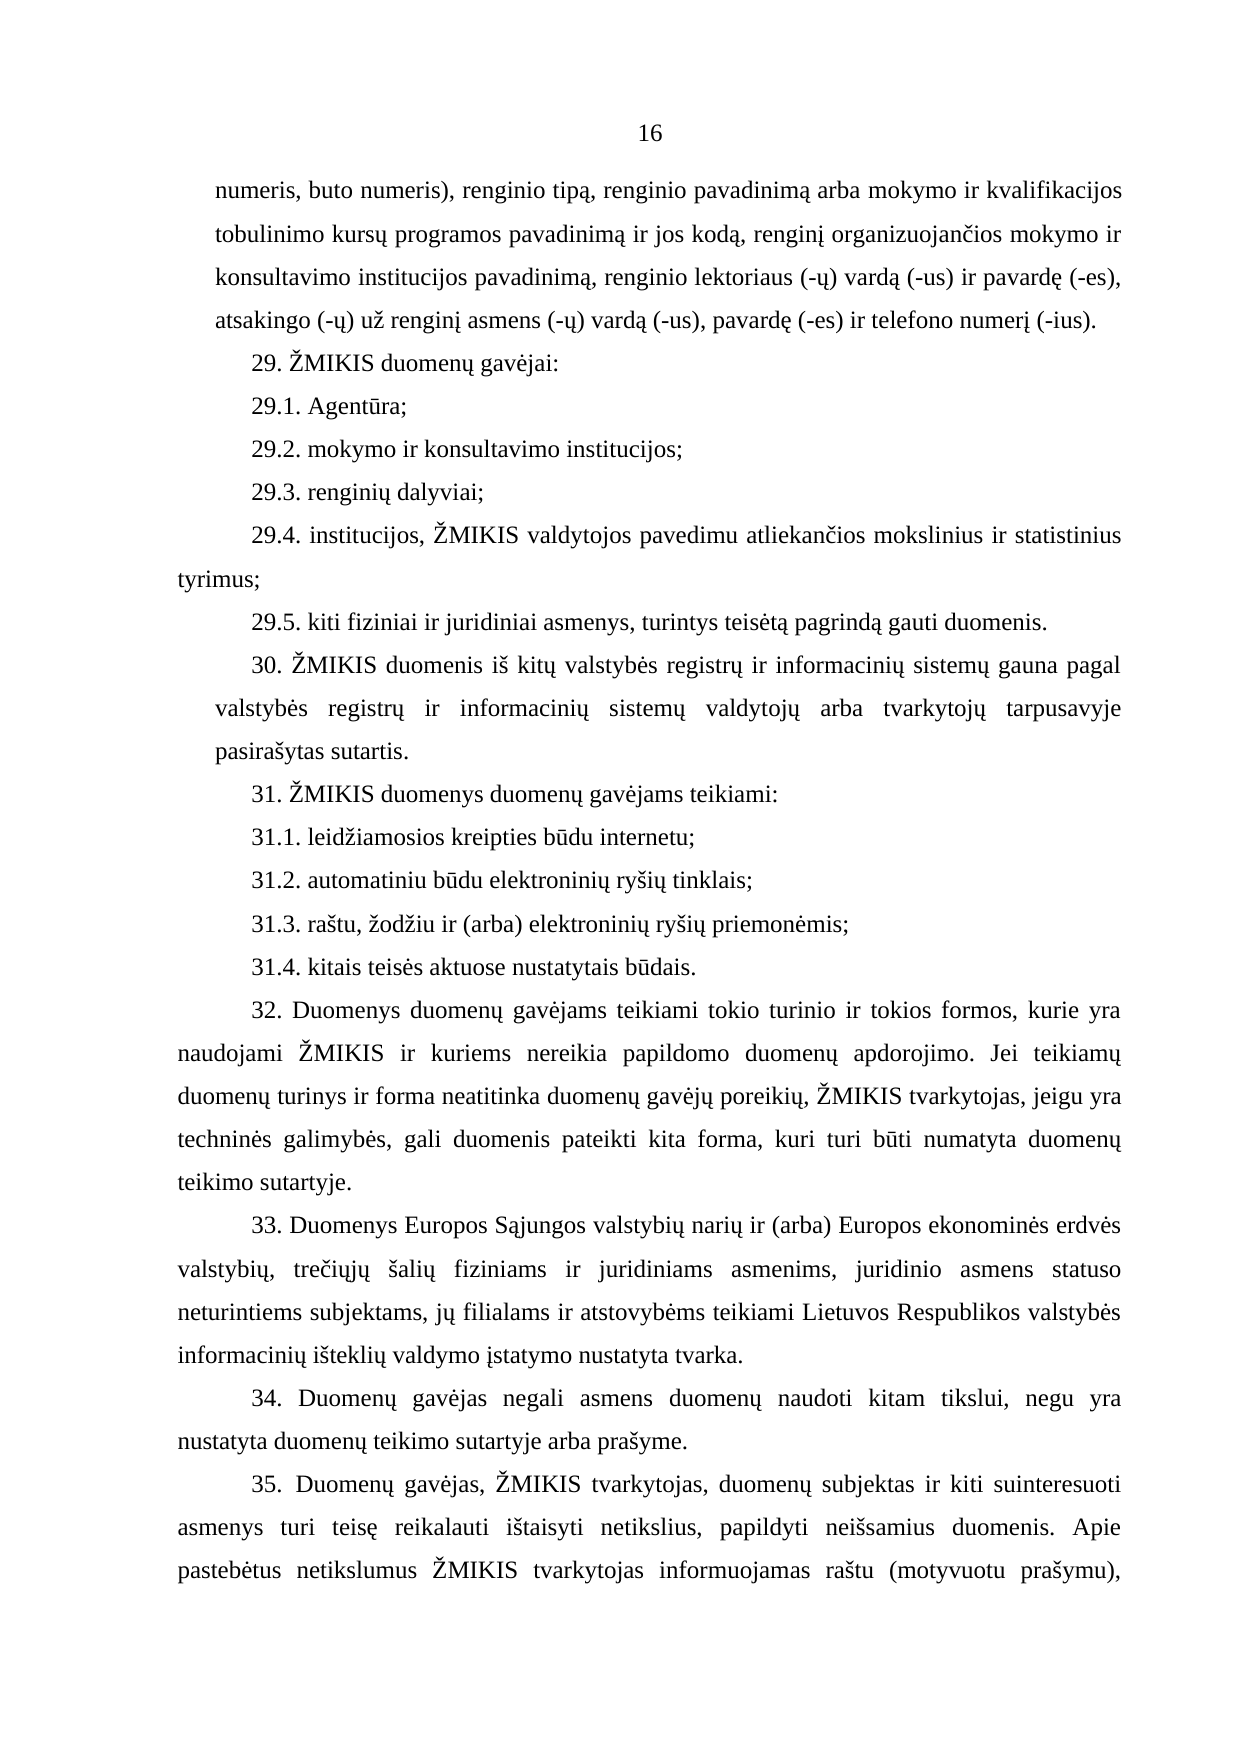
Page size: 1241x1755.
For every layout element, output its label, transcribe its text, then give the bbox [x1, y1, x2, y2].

text 29.4. institucijos, ŽMIKIS valdytojos pavedimu atliekančios mokslinius ir statistinius tyrimus; [177, 521, 1122, 592]
text 31.3. raštu, žodžiu ir (arba) elektroninių ryšių priemonėmis; [251, 909, 1122, 937]
text 29.5. kiti fiziniai ir juridiniai asmenys, turintys teisėtą pagrindą gauti duomenis. [177, 607, 1122, 636]
text 29.2. mokymo ir konsultavimo institucijos; [177, 434, 1122, 463]
text 35. Duomenų gavėjas, ŽMIKIS tvarkytojas, duomenų subjektas ir kiti suinteresuoti asmenys turi teisę reikalauti ištaisyti netikslius, papildyti neišsamius duomenis. Apie pastebėtus netikslumus ŽMIKIS tvarkytojas informuojamas raštu (motyvuotu prašymu), [177, 1469, 1122, 1584]
text 29.1. Agentūra; [177, 391, 1122, 420]
text 31. ŽMIKIS duomenys duomenų gavėjams teikiami: [177, 779, 1122, 808]
text 30. ŽMIKIS duomenis iš kitų valstybės registrų ir informacinių sistemų gauna pagal valstybės registrų ir informacinių sistemų valdytojų arba tvarkytojų tarpusavyje pasirašytas sutartis. [215, 650, 1122, 765]
text 29.3. renginių dalyviai; [177, 477, 1122, 506]
text 32. Duomenys duomenų gavėjams teikiami tokio turinio ir tokios formos, kurie yra naudojami ŽMIKIS ir kuriems nereikia papildomo duomenų apdorojimo. Jei teikiamų duomenų turinys ir forma neatitinka duomenų gavėjų poreikių, ŽMIKIS tvarkytojas, jeigu yra techninės galimybės, gali duomenis pateikti kita forma, kuri turi būti numatyta duomenų teikimo sutartyje. [177, 995, 1122, 1196]
text 31.1. leidžiamosios kreipties būdu internetu; [251, 822, 1122, 851]
text 31.2. automatiniu būdu elektroninių ryšių tinklais; [251, 866, 1122, 894]
text 33. Duomenys Europos Sąjungos valstybių narių ir (arba) Europos ekonominės erdvės valstybių, trečiųjų šalių fiziniams ir juridiniams asmenims, juridinio asmens statuso neturintiems subjektams, jų filialams ir atstovybėms teikiami Lietuvos Respublikos valstybės informacinių išteklių valdymo įstatymo nustatyta tvarka. [177, 1211, 1122, 1369]
text 29. ŽMIKIS duomenų gavėjai: [215, 348, 1122, 377]
text 34. Duomenų gavėjas negali asmens duomenų naudoti kitam tikslui, negu yra nustatyta duomenų teikimo sutartyje arba prašyme. [177, 1383, 1122, 1455]
text 31.4. kitais teisės aktuose nustatytais būdais. [251, 952, 1122, 981]
text numeris, buto numeris), renginio tipą, renginio pavadinimą arba mokymo ir kvalifikacijos tobulinimo kursų programos pavadinimą ir jos kodą, renginį organizuojančios mokymo ir konsultavimo institucijos pavadinimą, renginio lektoriaus (-ų) vardą (-us) ir pavardę (-es), atsakingo (-ų) už renginį asmens (-ų) vardą (-us), pavardę (-es) ir telefono numerį (-ius). [215, 176, 1122, 334]
